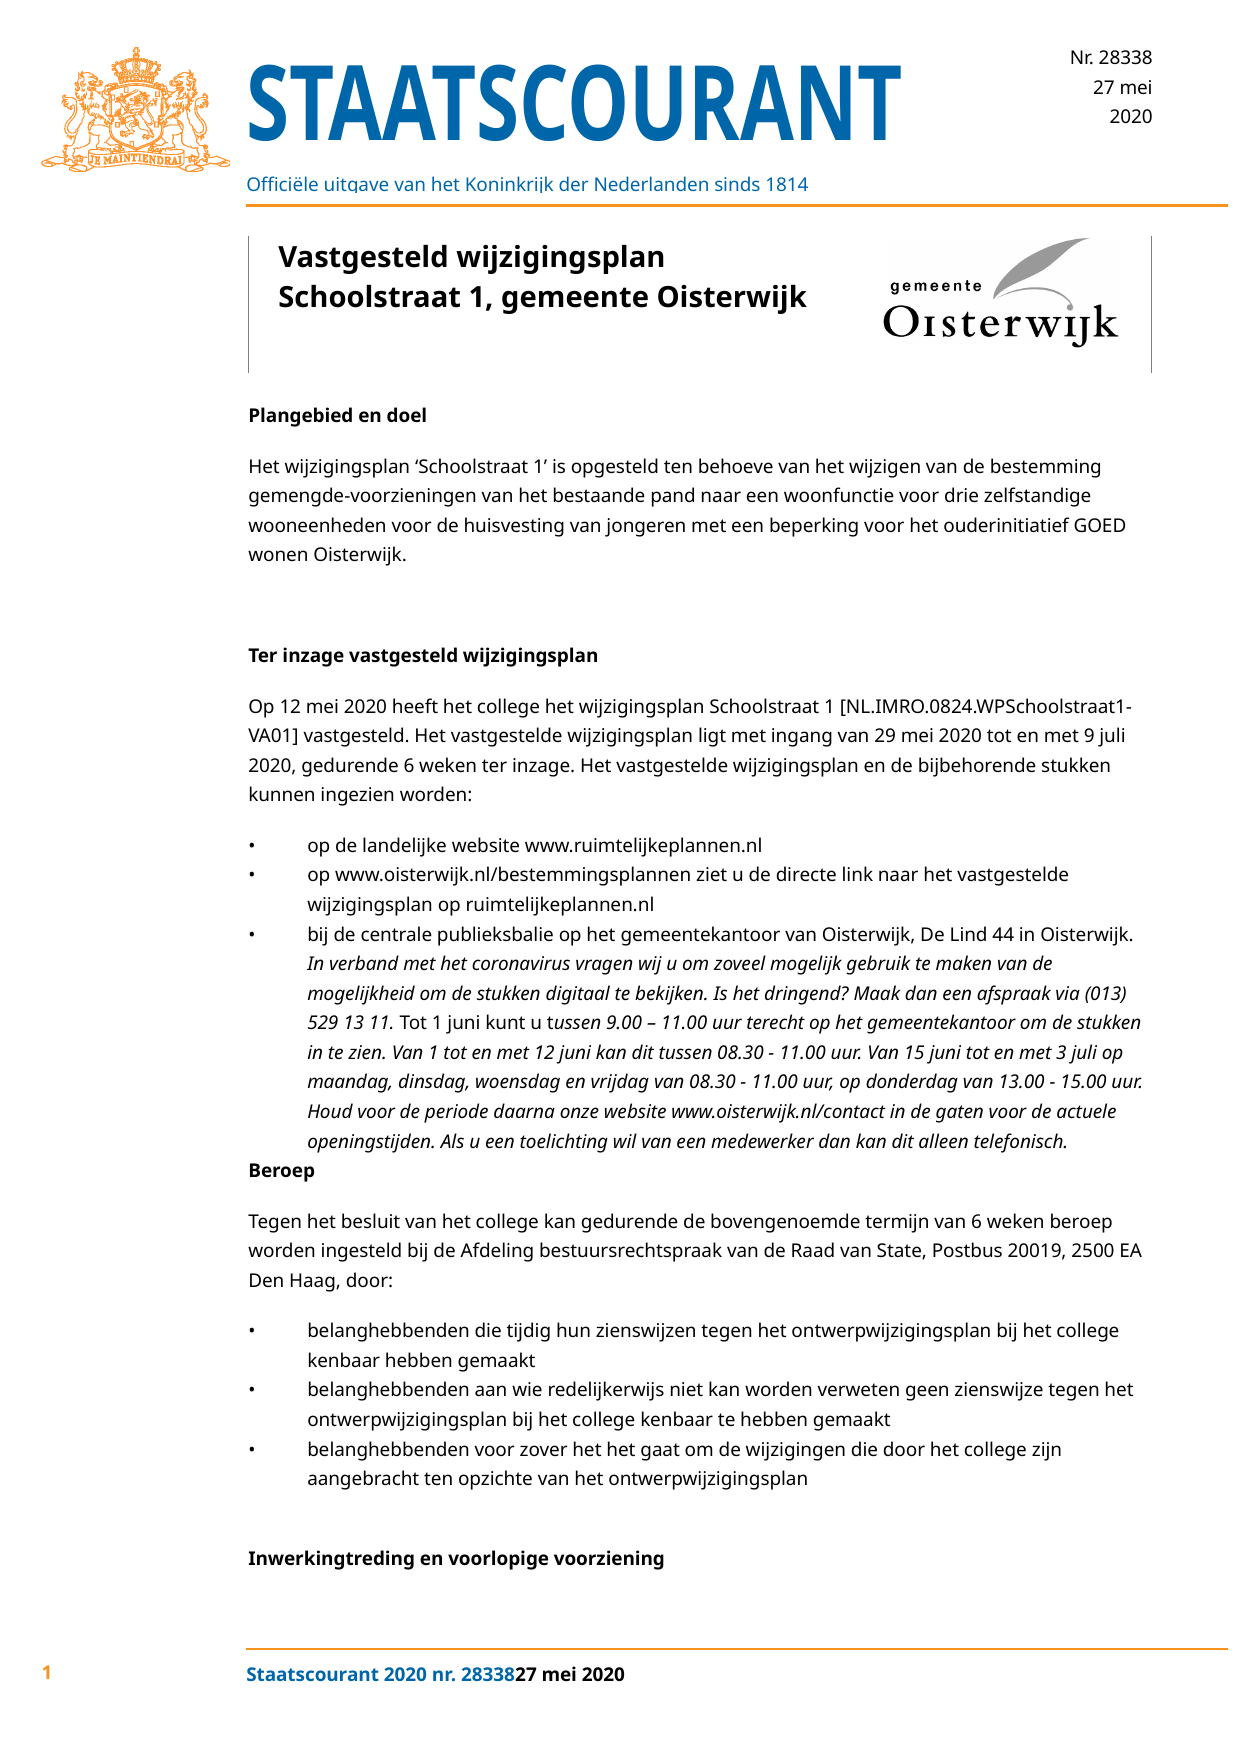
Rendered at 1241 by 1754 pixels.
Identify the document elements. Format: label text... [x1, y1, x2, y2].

picture [882, 236, 1119, 348]
picture [41, 47, 231, 172]
text Inwerkingtreding en voorlopige voorziening [248, 1545, 1152, 1571]
list bij de centrale publieksbalie op het gemeentekantoor van Oisterwijk, De Lind 44 in Oisterwijk. In verband met het coronavirus vragen wij u om zoveel mogelijk gebruik te maken van de mogelijkheid om de stukken digitaal te bekijken. Is het dringend? Maak dan een afspraak via (013) 529 13 11. Tot 1 juni kunt u tussen 9.00 – 11.00 uur terecht op het gemeentekantoor om de stukken in te zien. Van 1 tot en met 12 juni kan dit tussen 08.30 - 11.00 uur. Van 15 juni tot en met 3 juli op maandag, dinsdag, woensdag en vrijdag van 08.30 - 11.00 uur, op donderdag van 13.00 - 15.00 uur. Houd voor de periode daarna onze website www.oisterwijk.nl/contact in de gaten voor de actuele openingstijden. Als u een toelichting wil van een medewerker dan kan dit alleen telefonisch. [248, 921, 1152, 1154]
text Plangebied en doel [248, 402, 1152, 428]
list op de landelijke website www.ruimtelijkeplannen.nl [248, 832, 1152, 858]
list belanghebbenden die tijdig hun zienswijzen tegen het ontwerpwijzigingsplan bij het college kenbaar hebben gemaakt [248, 1317, 1152, 1373]
table_header Vastgesteld wijzigingsplan Schoolstraat 1, gemeente Oisterwijk [249, 236, 850, 373]
text Het wijzigingsplan ‘Schoolstraat 1’ is opgesteld ten behoeve van het wijzigen van de bestemming gemengde-voorzieningen van het bestaande pand naar een woonfunctie voor drie zelfstandige wooneenheden voor de huisvesting van jongeren met een beperking voor het ouderinitiatief GOED wonen Oisterwijk. [248, 453, 1152, 567]
list op www.oisterwijk.nl/bestemmingsplannen ziet u de directe link naar het vastgestelde wijzigingsplan op ruimtelijkeplannen.nl [248, 862, 1152, 917]
list belanghebbenden aan wie redelijkerwijs niet kan worden verweten geen zienswijze tegen het ontwerpwijzigingsplan bij het college kenbaar te hebben gemaakt [248, 1377, 1152, 1432]
list belanghebbenden voor zover het het gaat om de wijzigingen die door het college zijn aangebracht ten opzichte van het ontwerpwijzigingsplan [248, 1436, 1152, 1491]
table_header [850, 236, 1151, 373]
text Tegen het besluit van het college kan gedurende de bovengenoemde termijn van 6 weken beroep worden ingesteld bij de Afdeling bestuursrechtspraak van de Raad van State, Postbus 20019, 2500 EA Den Haag, door: [248, 1208, 1152, 1293]
text Op 12 mei 2020 heeft het college het wijzigingsplan Schoolstraat 1 [NL.IMRO.0824.WPSchoolstraat1-VA01] vastgesteld. Het vastgestelde wijzigingsplan ligt met ingang van 29 mei 2020 tot en met 9 juli 2020, gedurende 6 weken ter inzage. Het vastgestelde wijzigingsplan en de bijbehorende stukken kunnen ingezien worden: [248, 693, 1152, 807]
text Beroep [248, 1157, 1152, 1183]
text Ter inzage vastgesteld wijzigingsplan [248, 642, 1152, 668]
